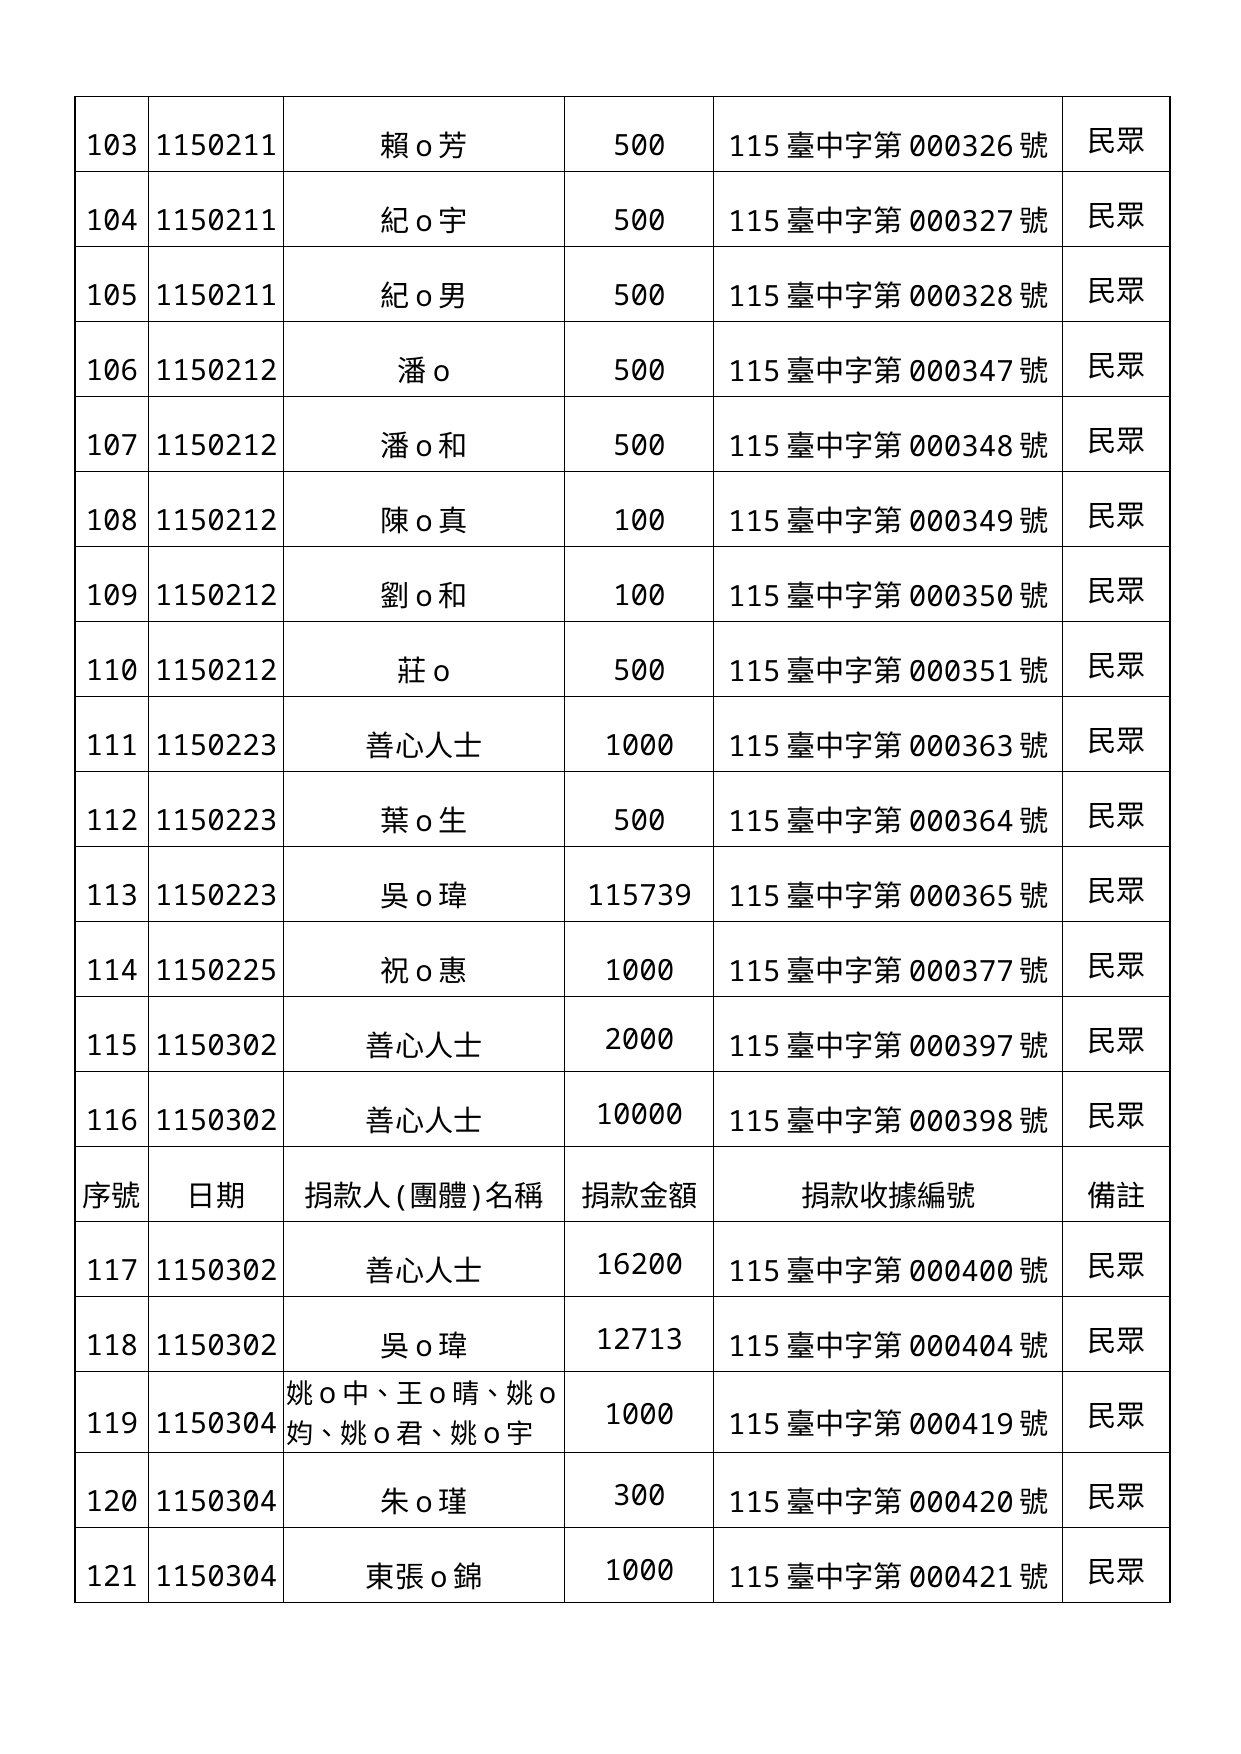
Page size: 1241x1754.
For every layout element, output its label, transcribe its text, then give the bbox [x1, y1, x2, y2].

table_cell 1150225 [149, 922, 283, 996]
table_cell 民眾 [1063, 322, 1169, 396]
table_cell 110 [76, 622, 148, 696]
table_cell 民眾 [1063, 172, 1169, 246]
table_cell 1150223 [149, 772, 283, 846]
table_cell 1150304 [149, 1453, 283, 1527]
table_cell 日期 [149, 1147, 283, 1221]
table_cell 民眾 [1063, 1528, 1169, 1602]
table_cell 1150223 [149, 697, 283, 771]
table_cell 1150302 [149, 1297, 283, 1371]
table_cell 民眾 [1063, 1372, 1169, 1452]
table_cell 103 [76, 97, 148, 171]
table_cell 118 [76, 1297, 148, 1371]
table_cell 100 [565, 547, 713, 621]
table_cell 1150211 [149, 247, 283, 321]
table_cell 105 [76, 247, 148, 321]
table_cell 民眾 [1063, 547, 1169, 621]
table_cell 115臺中字第000364號 [714, 772, 1062, 846]
table_cell 善心人士 [284, 1072, 564, 1146]
table_cell 104 [76, 172, 148, 246]
table_cell 115臺中字第000327號 [714, 172, 1062, 246]
table_cell 善心人士 [284, 1222, 564, 1296]
table_cell 吳o瑋 [284, 1297, 564, 1371]
table_cell 115臺中字第000363號 [714, 697, 1062, 771]
table_cell 1150212 [149, 397, 283, 471]
table_cell 10000 [565, 1072, 713, 1146]
table_cell 500 [565, 97, 713, 171]
table_cell 民眾 [1063, 772, 1169, 846]
table_cell 民眾 [1063, 1072, 1169, 1146]
table_cell 1150212 [149, 622, 283, 696]
table_cell 115臺中字第000404號 [714, 1297, 1062, 1371]
table_cell 115739 [565, 847, 713, 921]
table_cell 1000 [565, 922, 713, 996]
table_cell 祝o惠 [284, 922, 564, 996]
table_cell 115 [76, 997, 148, 1071]
table_cell 民眾 [1063, 97, 1169, 171]
table_cell 陳o真 [284, 472, 564, 546]
table_cell 葉o生 [284, 772, 564, 846]
table_cell 賴o芳 [284, 97, 564, 171]
table_cell 1150302 [149, 997, 283, 1071]
table_cell 12713 [565, 1297, 713, 1371]
table_cell 116 [76, 1072, 148, 1146]
table_cell 民眾 [1063, 1297, 1169, 1371]
table_cell 潘o和 [284, 397, 564, 471]
table_cell 115臺中字第000420號 [714, 1453, 1062, 1527]
table_cell 1150304 [149, 1372, 283, 1452]
table_cell 109 [76, 547, 148, 621]
table_cell 500 [565, 172, 713, 246]
table_cell 108 [76, 472, 148, 546]
table_cell 民眾 [1063, 847, 1169, 921]
table_cell 115臺中字第000349號 [714, 472, 1062, 546]
table_cell 民眾 [1063, 1453, 1169, 1527]
table_cell 民眾 [1063, 247, 1169, 321]
table_cell 115臺中字第000377號 [714, 922, 1062, 996]
table_cell 民眾 [1063, 697, 1169, 771]
table_cell 121 [76, 1528, 148, 1602]
table_cell 捐款收據編號 [714, 1147, 1062, 1221]
table_cell 紀o宇 [284, 172, 564, 246]
table_cell 500 [565, 397, 713, 471]
table_cell 115臺中字第000421號 [714, 1528, 1062, 1602]
table_cell 115臺中字第000326號 [714, 97, 1062, 171]
table_cell 1150212 [149, 472, 283, 546]
table_cell 112 [76, 772, 148, 846]
table_cell 東張o錦 [284, 1528, 564, 1602]
table_cell 捐款金額 [565, 1147, 713, 1221]
table_cell 115臺中字第000328號 [714, 247, 1062, 321]
table_cell 序號 [76, 1147, 148, 1221]
table_cell 民眾 [1063, 1222, 1169, 1296]
table_cell 備註 [1063, 1147, 1169, 1221]
table_cell 民眾 [1063, 922, 1169, 996]
table_cell 115臺中字第000398號 [714, 1072, 1062, 1146]
table_cell 115臺中字第000419號 [714, 1372, 1062, 1452]
table_cell 115臺中字第000397號 [714, 997, 1062, 1071]
table_cell 100 [565, 472, 713, 546]
table_cell 500 [565, 322, 713, 396]
table_cell 115臺中字第000347號 [714, 322, 1062, 396]
table_cell 300 [565, 1453, 713, 1527]
table_cell 1150223 [149, 847, 283, 921]
table_cell 107 [76, 397, 148, 471]
table_cell 紀o男 [284, 247, 564, 321]
table_cell 1150302 [149, 1072, 283, 1146]
table_cell 善心人士 [284, 697, 564, 771]
table_cell 1000 [565, 697, 713, 771]
table_cell 119 [76, 1372, 148, 1452]
table_cell 姚o中、王o晴、姚o㚬、姚o君、姚o宇 [284, 1372, 564, 1452]
table_cell 1000 [565, 1372, 713, 1452]
table_cell 1150212 [149, 547, 283, 621]
table_cell 106 [76, 322, 148, 396]
table_cell 115臺中字第000348號 [714, 397, 1062, 471]
table_cell 1150302 [149, 1222, 283, 1296]
table_cell 民眾 [1063, 622, 1169, 696]
table_cell 1150211 [149, 172, 283, 246]
table_cell 莊o [284, 622, 564, 696]
table_cell 500 [565, 772, 713, 846]
table_cell 2000 [565, 997, 713, 1071]
table_cell 民眾 [1063, 397, 1169, 471]
table_cell 117 [76, 1222, 148, 1296]
table_cell 1000 [565, 1528, 713, 1602]
table_cell 劉o和 [284, 547, 564, 621]
table_cell 115臺中字第000350號 [714, 547, 1062, 621]
table_cell 111 [76, 697, 148, 771]
table_cell 115臺中字第000365號 [714, 847, 1062, 921]
table_cell 115臺中字第000351號 [714, 622, 1062, 696]
table_cell 捐款人(團體)名稱 [284, 1147, 564, 1221]
table_cell 1150304 [149, 1528, 283, 1602]
table_cell 1150212 [149, 322, 283, 396]
table_cell 114 [76, 922, 148, 996]
table_cell 16200 [565, 1222, 713, 1296]
table_cell 113 [76, 847, 148, 921]
table_cell 500 [565, 622, 713, 696]
table_cell 吳o瑋 [284, 847, 564, 921]
table_cell 120 [76, 1453, 148, 1527]
table_cell 民眾 [1063, 472, 1169, 546]
table_cell 善心人士 [284, 997, 564, 1071]
table_cell 朱o瑾 [284, 1453, 564, 1527]
table_cell 1150211 [149, 97, 283, 171]
table_cell 民眾 [1063, 997, 1169, 1071]
table_cell 500 [565, 247, 713, 321]
table_cell 115臺中字第000400號 [714, 1222, 1062, 1296]
table_cell 潘o [284, 322, 564, 396]
